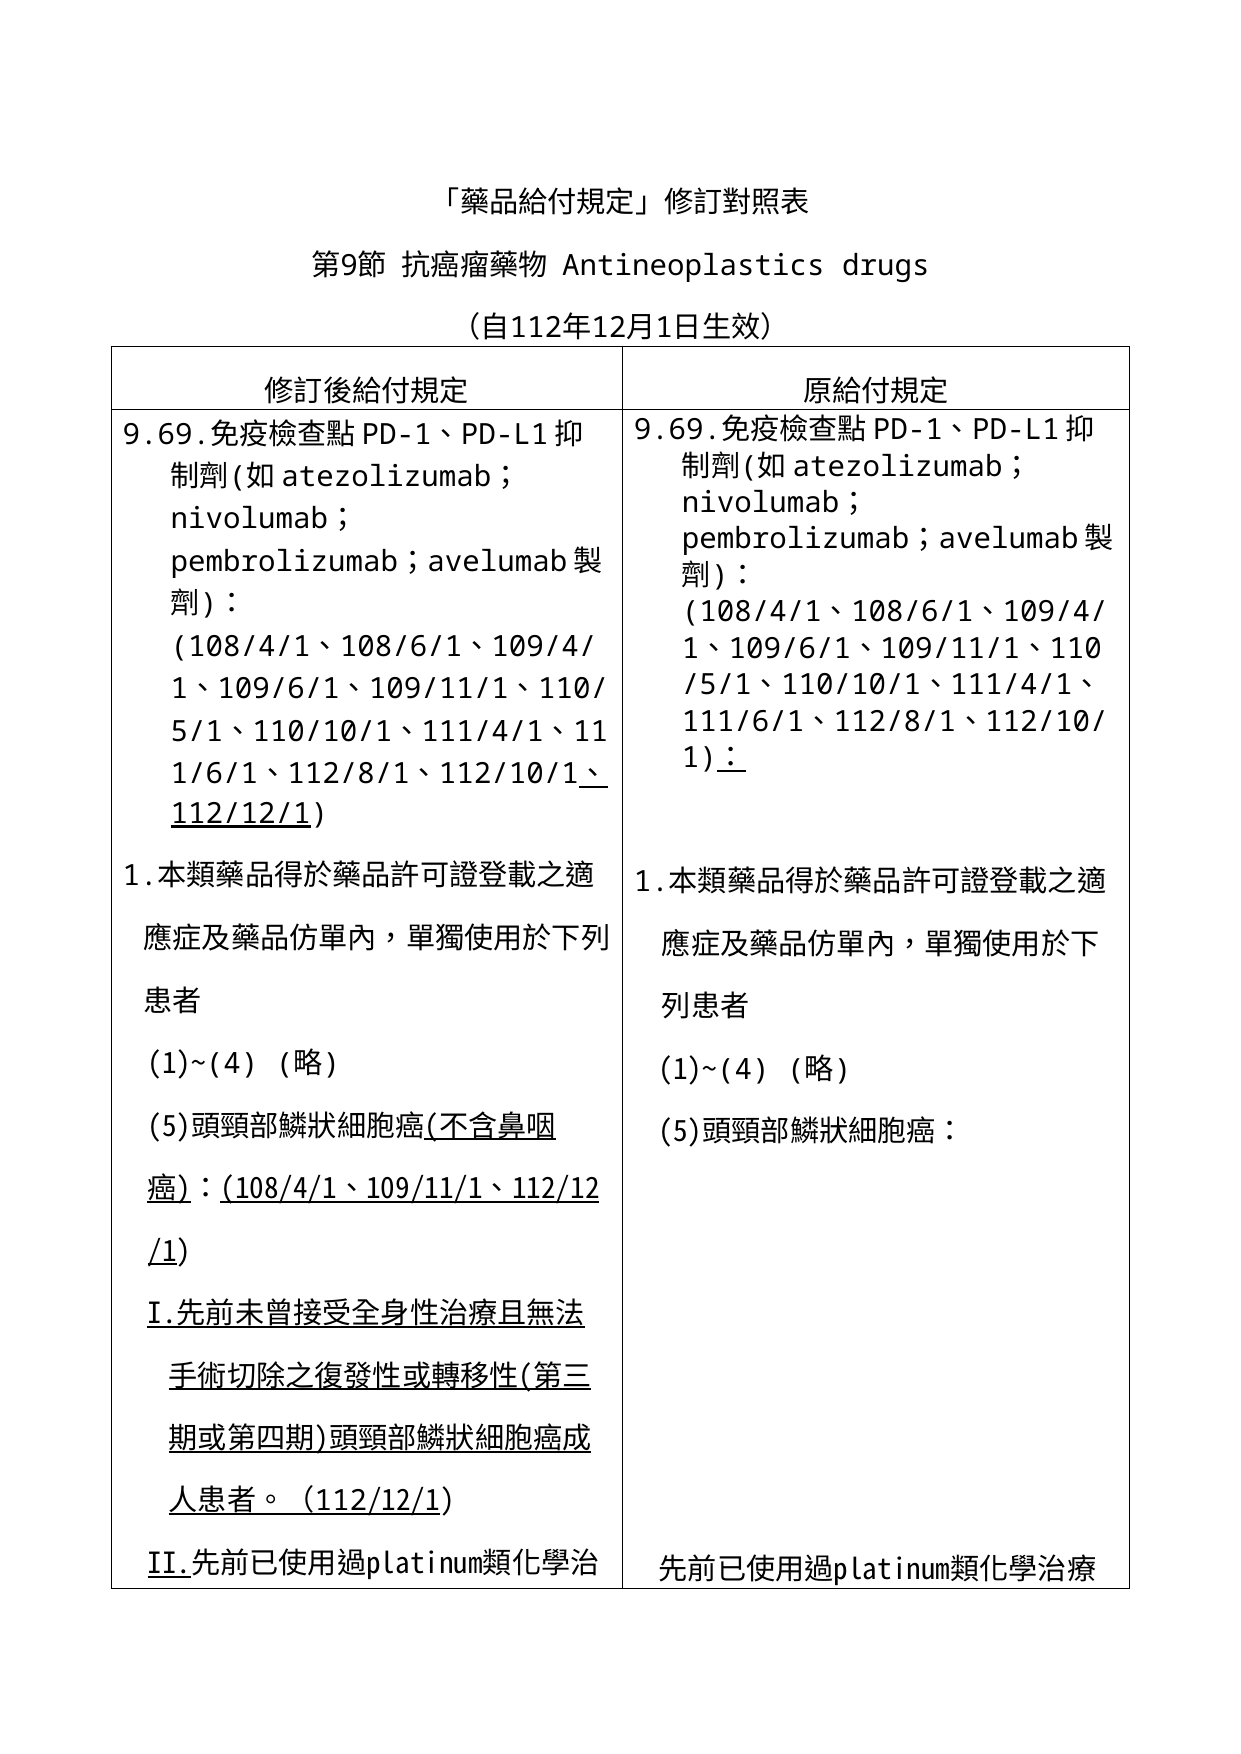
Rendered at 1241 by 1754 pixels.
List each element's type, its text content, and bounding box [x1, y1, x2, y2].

text （自112年12月1日生效） [187, 283, 1053, 346]
text 第9節 抗癌瘤藥物 Antineoplastics drugs [187, 221, 1053, 283]
table_header 修訂後給付規定 [112, 347, 622, 409]
table_cell 9.69.免疫檢查點PD-1、PD-L1抑制劑(如atezolizumab；nivolumab；pembrolizumab；avelumab製劑)：(108/4/1、108/6/1、109/4/1、109/6/1、109/11/1、110/5/1、110/10/1、111/4/1、111/6/1、112/8/1、112/10/1、112/12/1) 1.本類藥品得於藥品許可證登載之適應症及藥品仿單內，單獨使用於下列患者 (1)~(4) (略) (5)頭頸部鱗狀細胞癌(不含鼻咽癌)：(108/4/1、109/11/1、112/12/1) I.先前未曾接受全身性治療且無法手術切除之復發性或轉移性(第三期或第四期)頭頸部鱗狀細胞癌成人患者。（112/12/1) II.先前已使用過platinum類化學治 [112, 410, 622, 1587]
table_cell 9.69.免疫檢查點PD-1、PD-L1抑制劑(如atezolizumab；nivolumab；pembrolizumab；avelumab製劑)：(108/4/1、108/6/1、109/4/1、109/6/1、109/11/1、110/5/1、110/10/1、111/4/1、111/6/1、112/8/1、112/10/1)： 1.本類藥品得於藥品許可證登載之適應症及藥品仿單內，單獨使用於下列患者 (1)~(4) (略) (5)頭頸部鱗狀細胞癌： 先前已使用過platinum類化學治療 [623, 410, 1129, 1587]
table_header 原給付規定 [623, 347, 1129, 409]
text 「藥品給付規定」修訂對照表 [187, 158, 1053, 221]
